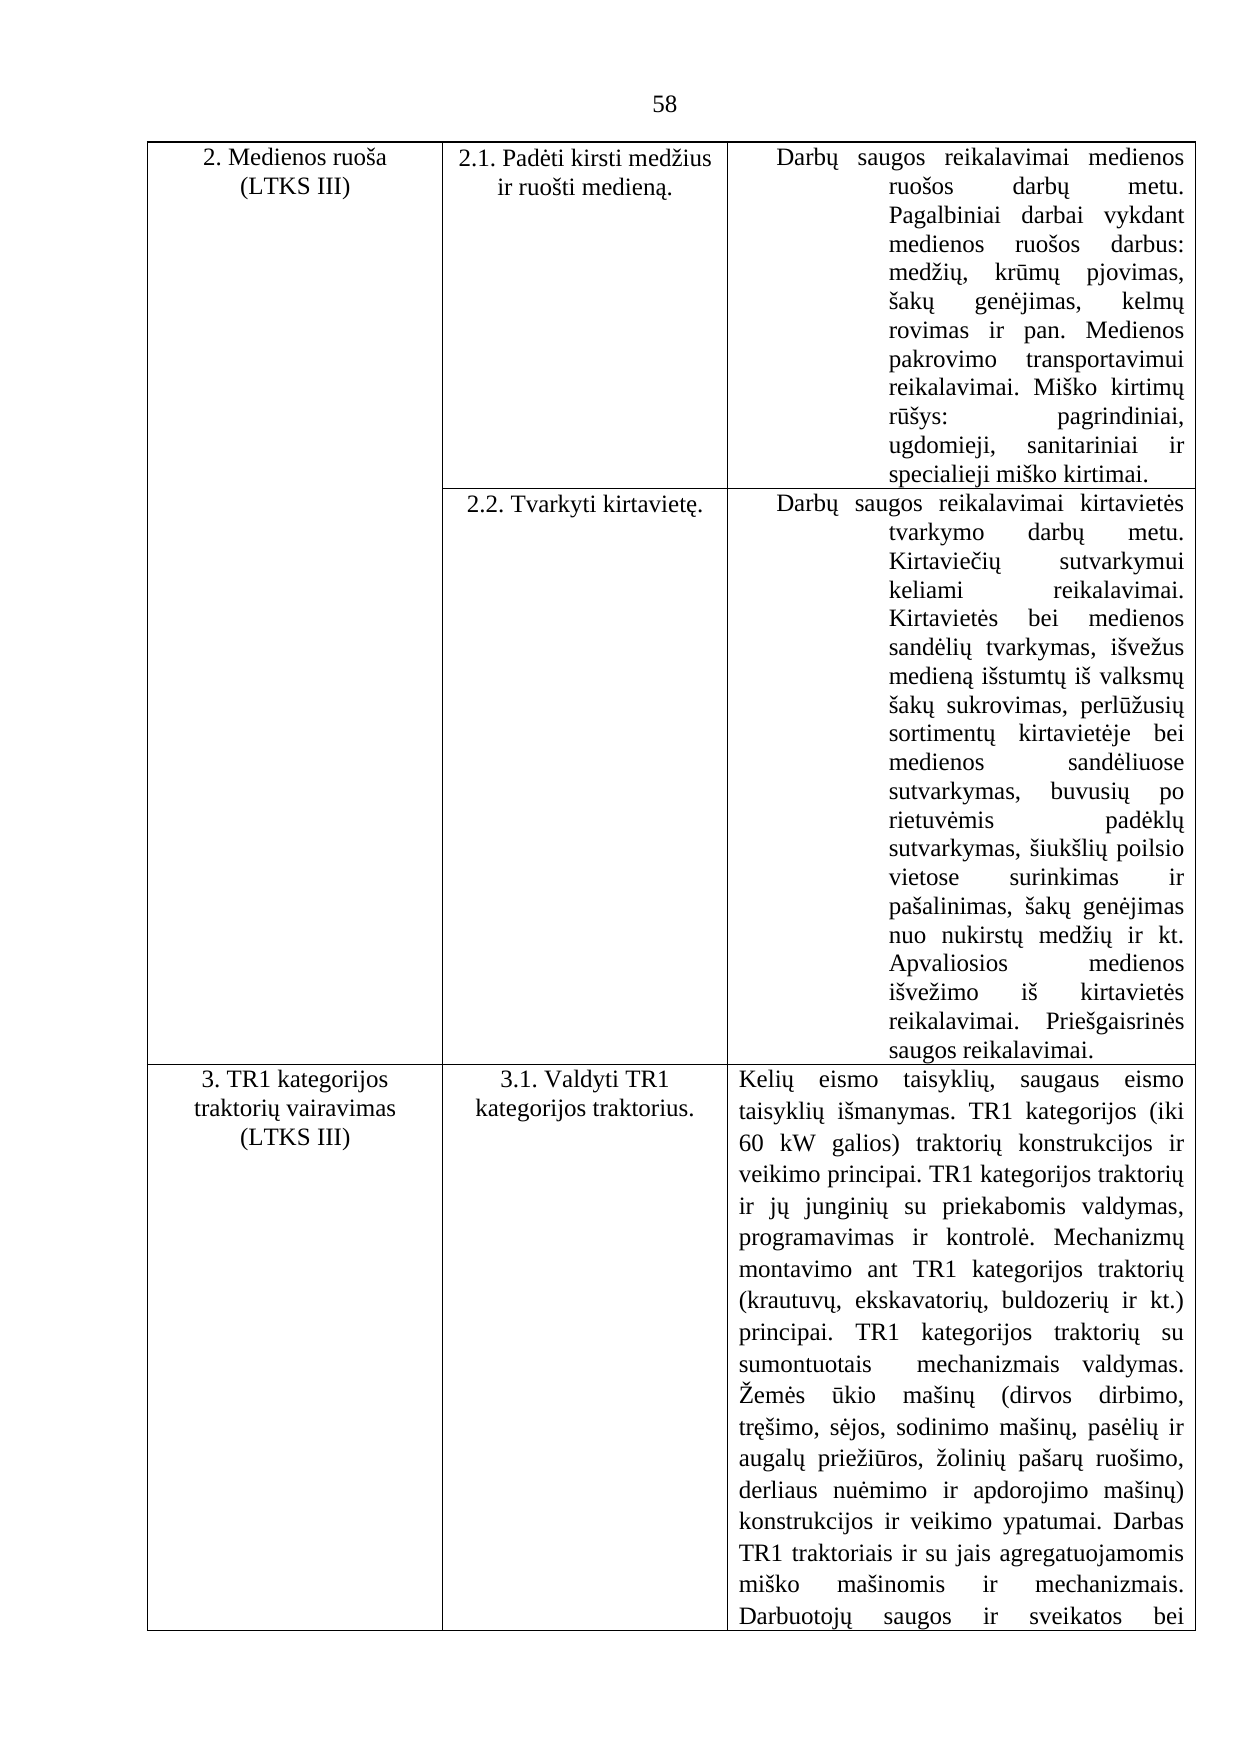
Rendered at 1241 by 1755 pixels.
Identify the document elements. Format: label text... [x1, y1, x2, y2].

table_cell Darbų saugos reikalavimai kirtavietės tvarkymo darbų metu. Kirtaviečių sutvarkymui keliami reikalavimai. Kirtavietės bei medienos sandėlių tvarkymas, išvežus medieną išstumtų iš valksmų šakų sukrovimas, perlūžusių sortimentų kirtavietėje bei medienos sandėliuose sutvarkymas, buvusių po rietuvėmis padėklų sutvarkymas, šiukšlių poilsio vietose surinkimas ir pašalinimas, šakų genėjimas nuo nukirstų medžių ir kt. Apvaliosios medienos išvežimo iš kirtavietės reikalavimai. Priešgaisrinės saugos reikalavimai. [728, 489, 1195, 1063]
table_cell 2. Medienos ruoša (LTKS III) [148, 143, 442, 1063]
table_cell 3. TR1 kategorijos traktorių vairavimas (LTKS III) [148, 1065, 442, 1630]
table_cell 2.1. Padėti kirsti medžius ir ruošti medieną. [443, 143, 727, 487]
table_cell Darbų saugos reikalavimai medienos ruošos darbų metu. Pagalbiniai darbai vykdant medienos ruošos darbus: medžių, krūmų pjovimas, šakų genėjimas, kelmų rovimas ir pan. Medienos pakrovimo transportavimui reikalavimai. Miško kirtimų rūšys: pagrindiniai, ugdomieji, sanitariniai ir specialieji miško kirtimai. [728, 143, 1195, 487]
table_cell Kelių eismo taisyklių, saugaus eismo taisyklių išmanymas. TR1 kategorijos (iki 60 kW galios) traktorių konstrukcijos ir veikimo principai. TR1 kategorijos traktorių ir jų junginių su priekabomis valdymas, programavimas ir kontrolė. Mechanizmų montavimo ant TR1 kategorijos traktorių (krautuvų, ekskavatorių, buldozerių ir kt.) principai. TR1 kategorijos traktorių su sumontuotais mechanizmais valdymas. Žemės ūkio mašinų (dirvos dirbimo, tręšimo, sėjos, sodinimo mašinų, pasėlių ir augalų priežiūros, žolinių pašarų ruošimo, derliaus nuėmimo ir apdorojimo mašinų) konstrukcijos ir veikimo ypatumai. Darbas TR1 traktoriais ir su jais agregatuojamomis miško mašinomis ir mechanizmais. Darbuotojų saugos ir sveikatos bei [728, 1065, 1195, 1630]
table_cell 2.2. Tvarkyti kirtavietę. [443, 489, 727, 1063]
table_cell 3.1. Valdyti TR1 kategorijos traktorius. [443, 1065, 727, 1630]
